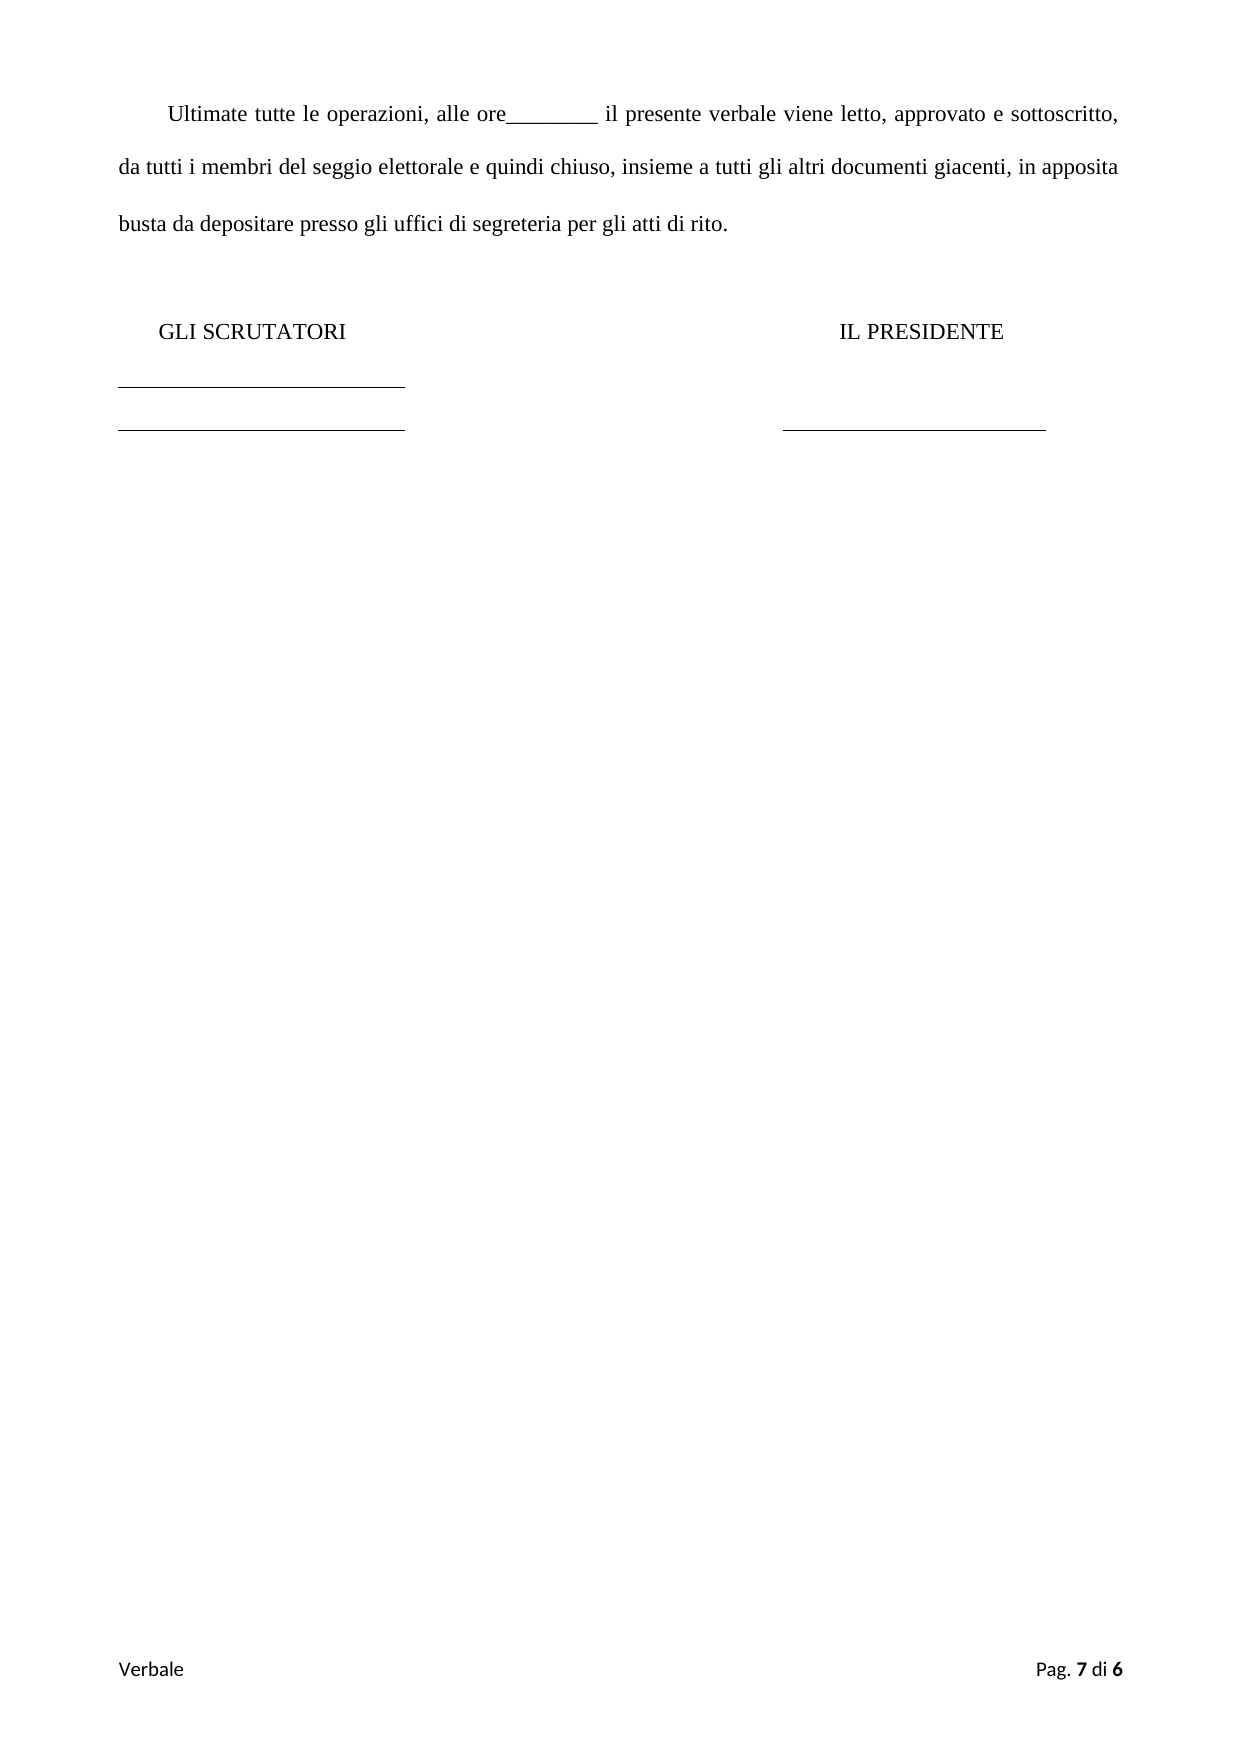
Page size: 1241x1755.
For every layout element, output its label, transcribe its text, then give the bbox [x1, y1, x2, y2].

text GLI SCRUTATORI IL PRESIDENTE [158, 318, 1138, 344]
text Ultimate tutte le operazioni, alle ore________ il presente verbale viene letto, approvato e sottoscritto, da tutti i membri del seggio elettorale e quindi chiuso, insieme a tutti gli altri documenti giacenti, in apposita busta da depositare presso gli uffici di segreteria per gli atti di rito. [118, 100, 1121, 237]
